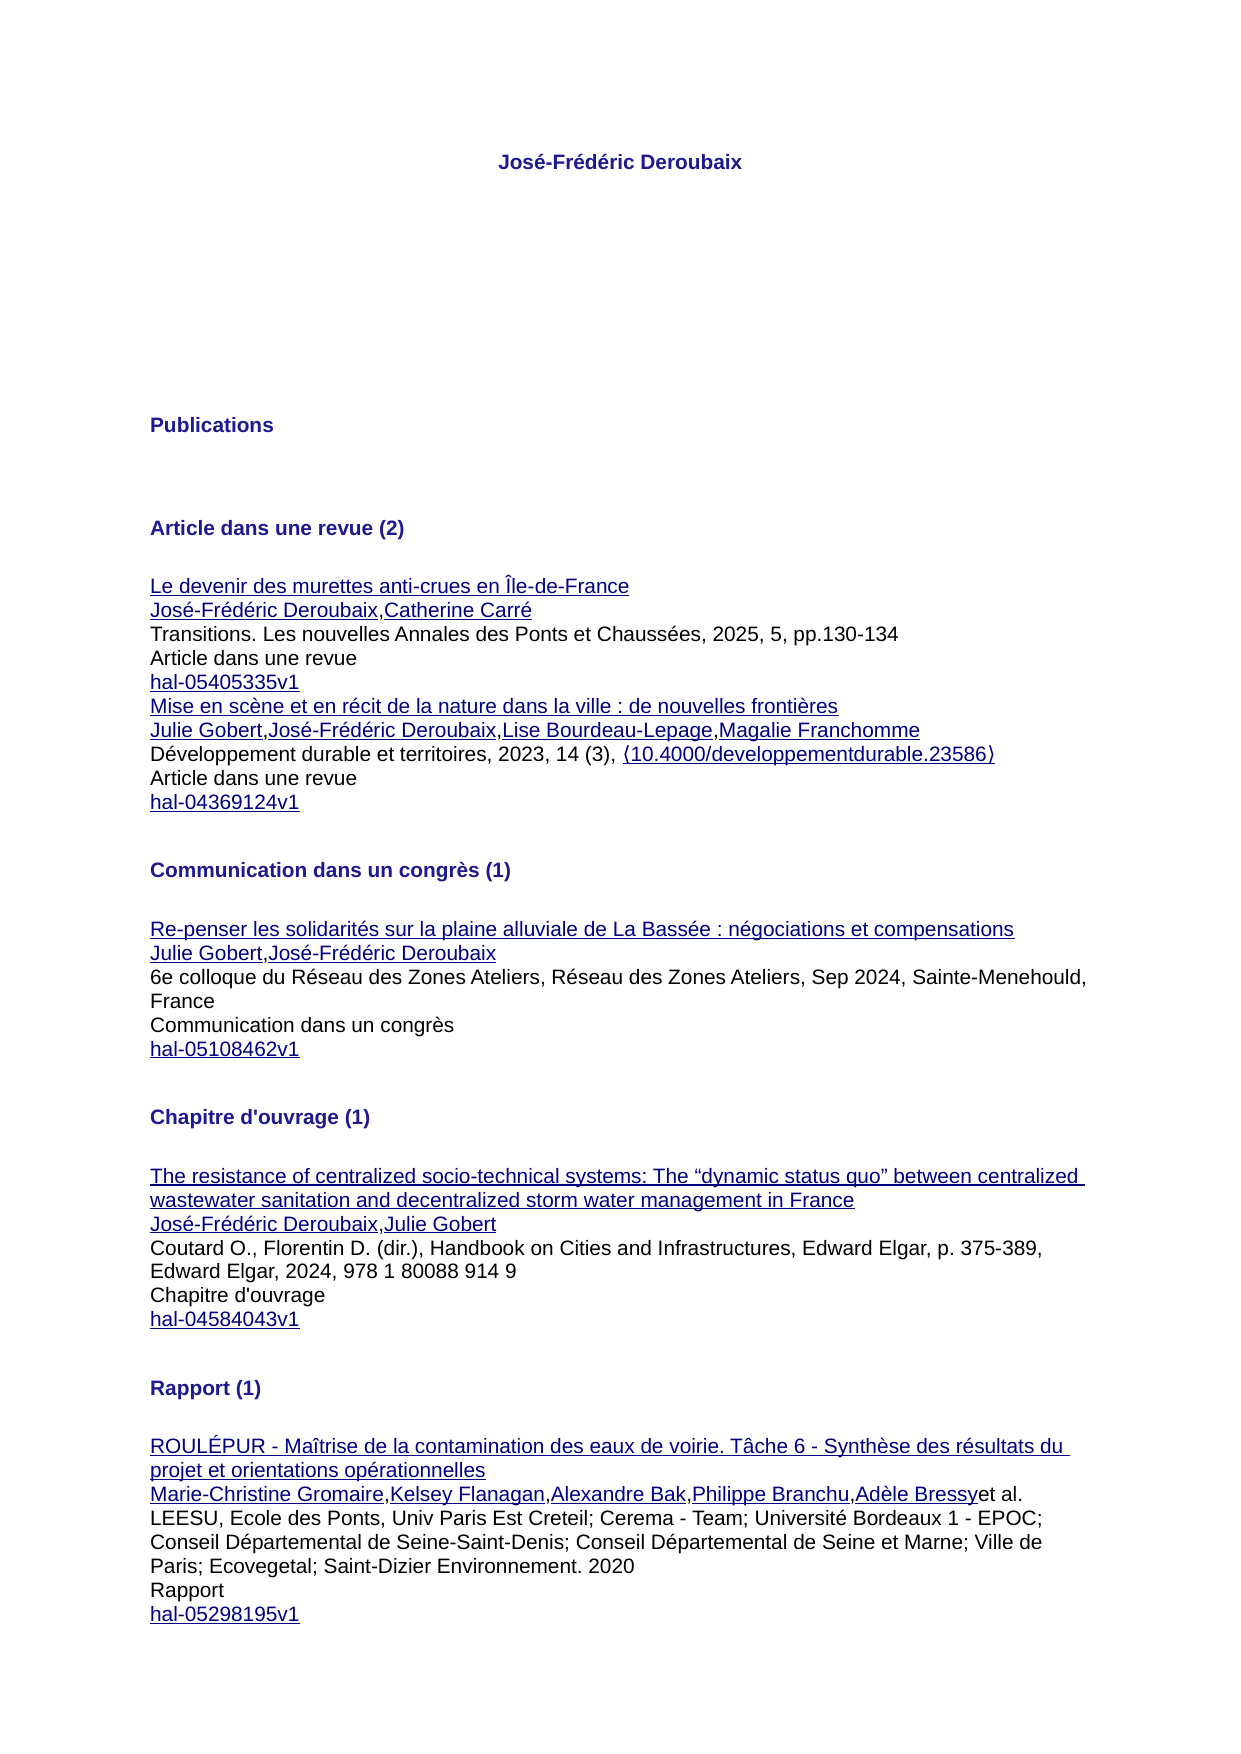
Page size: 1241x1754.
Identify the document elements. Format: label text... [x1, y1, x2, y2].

table_header The resistance of centralized socio-technical systems: The “dynamic status quo” between centralized wastewater sanitation and decentralized storm water management in France José-Frédéric Deroubaix,Julie Gobert Coutard O., Florentin D. (dir.), Handbook on Cities and Infrastructures, Edward Elgar, p. 375-389, Edward Elgar, 2024, 978 1 80088 914 9 Chapitre d'ouvrage hal-04584043v1 [150, 1164, 1090, 1331]
subtitle José-Frédéric Deroubaix [150, 150, 1090, 174]
table_header Re-penser les solidarités sur la plaine alluviale de La Bassée : négociations et compensations Julie Gobert,José-Frédéric Deroubaix 6e colloque du Réseau des Zones Ateliers, Réseau des Zones Ateliers, Sep 2024, Sainte-Menehould, France Communication dans un congrès hal-05108462v1 [150, 917, 1090, 1060]
subtitle Publications [150, 412, 1090, 436]
subtitle Chapitre d'ouvrage (1) [150, 1105, 1090, 1129]
subtitle Article dans une revue (2) [150, 516, 1090, 539]
table_header ROULÉPUR - Maîtrise de la contamination des eaux de voirie. Tâche 6 - Synthèse des résultats du projet et orientations opérationnelles Marie-Christine Gromaire,Kelsey Flanagan,Alexandre Bak,Philippe Branchu,Adèle Bressyet al. LEESU, Ecole des Ponts, Univ Paris Est Creteil; Cerema - Team; Université Bordeaux 1 - EPOC; Conseil Départemental de Seine-Saint-Denis; Conseil Départemental de Seine et Marne; Ville de Paris; Ecovegetal; Saint-Dizier Environnement. 2020 Rapport hal-05298195v1 [150, 1434, 1090, 1626]
table_cell Mise en scène et en récit de la nature dans la ville : de nouvelles frontières Julie Gobert,José-Frédéric Deroubaix,Lise Bourdeau-Lepage,Magalie Franchomme Développement durable et territoires, 2023, 14 (3), ⟨10.4000/developpementdurable.23586⟩ Article dans une revue hal-04369124v1 [150, 694, 1090, 813]
subtitle Communication dans un congrès (1) [150, 858, 1090, 882]
table_header Le devenir des murettes anti‑crues en Île‑de‑France José-Frédéric Deroubaix,Catherine Carré Transitions. Les nouvelles Annales des Ponts et Chaussées, 2025, 5, pp.130-134 Article dans une revue hal-05405335v1 [150, 574, 1090, 694]
subtitle Rapport (1) [150, 1376, 1090, 1400]
